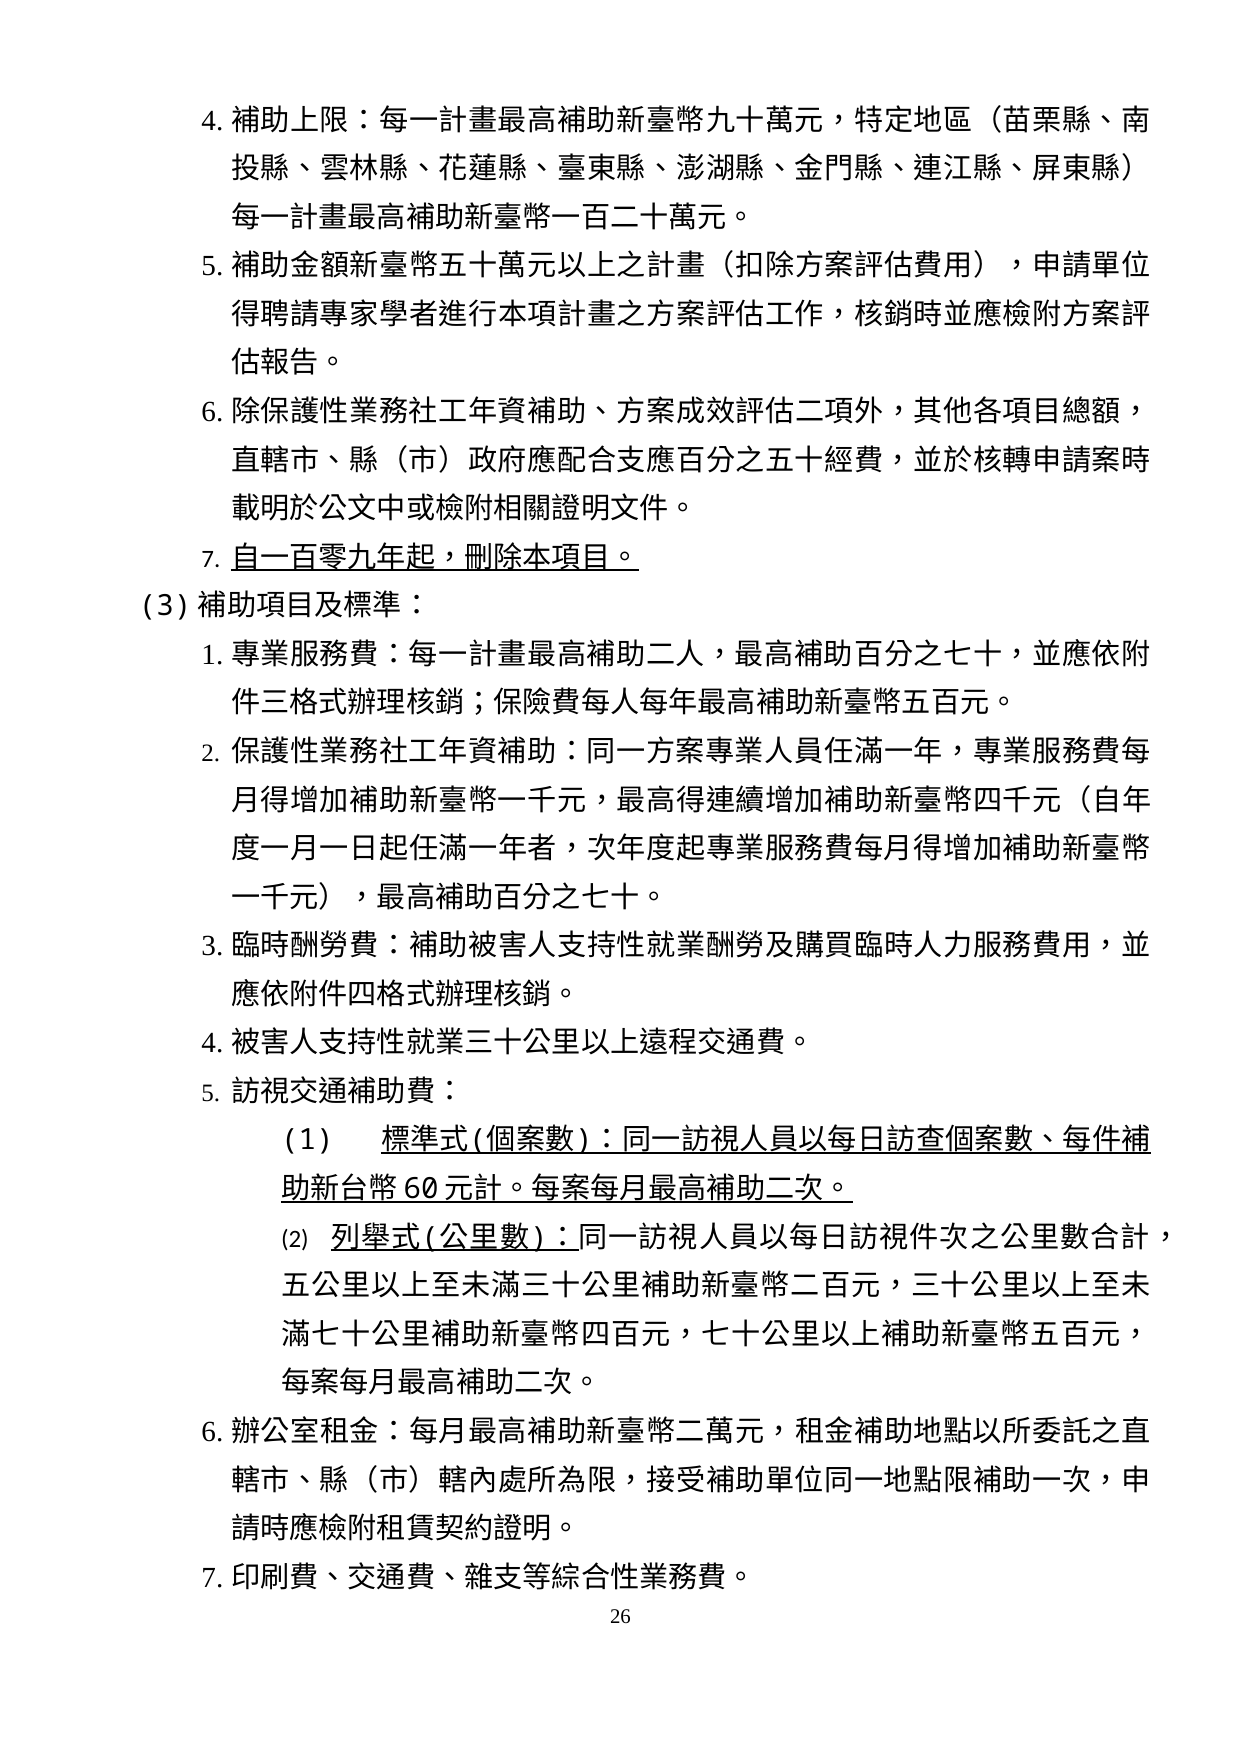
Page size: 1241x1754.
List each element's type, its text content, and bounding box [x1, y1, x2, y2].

list 補助項目及標準： [139, 582, 1152, 624]
list 除保護性業務社工年資補助、方案成效評估二項外，其他各項目總額，直轄市、縣（市）政府應配合支應百分之五十經費，並於核轉申請案時載明於公文中或檢附相關證明文件。 [201, 387, 1152, 527]
list 補助金額新臺幣五十萬元以上之計畫（扣除方案評估費用），申請單位得聘請專家學者進行本項計畫之方案評估工作，核銷時並應檢附方案評估報告。 [201, 242, 1152, 381]
list 保護性業務社工年資補助：同一方案專業人員任滿一年，專業服務費每月得增加補助新臺幣一千元，最高得連續增加補助新臺幣四千元（自年度一月一日起任滿一年者，次年度起專業服務費每月得增加補助新臺幣一千元），最高補助百分之七十。 [201, 727, 1152, 915]
list 自一百零九年起，刪除本項目。 [201, 533, 1152, 575]
list 訪視交通補助費： [201, 1067, 1152, 1109]
list 臨時酬勞費：補助被害人支持性就業酬勞及購買臨時人力服務費用，並應依附件四格式辦理核銷。 [201, 922, 1152, 1012]
list 補助上限：每一計畫最高補助新臺幣九十萬元，特定地區（苗栗縣、南投縣、雲林縣、花蓮縣、臺東縣、澎湖縣、金門縣、連江縣、屏東縣）每一計畫最高補助新臺幣一百二十萬元。 [201, 96, 1152, 236]
list 專業服務費：每一計畫最高補助二人，最高補助百分之七十，並應依附件三格式辦理核銷；保險費每人每年最高補助新臺幣五百元。 [201, 630, 1152, 721]
list 辦公室租金：每月最高補助新臺幣二萬元，租金補助地點以所委託之直轄市、縣（市）轄內處所為限，接受補助單位同一地點限補助一次，申請時應檢附租賃契約證明。 [201, 1407, 1152, 1547]
list 標準式(個案數)：同一訪視人員以每日訪查個案數、每件補助新台幣60元計。每案每月最高補助二次。 [281, 1116, 1152, 1207]
list 印刷費、交通費、雜支等綜合性業務費。 [201, 1553, 1152, 1595]
list 被害人支持性就業三十公里以上遠程交通費。 [201, 1019, 1152, 1061]
list 列舉式(公里數)：同一訪視人員以每日訪視件次之公里數合計，五公里以上至未滿三十公里補助新臺幣二百元，三十公里以上至未滿七十公里補助新臺幣四百元，七十公里以上補助新臺幣五百元，每案每月最高補助二次。 [281, 1213, 1152, 1401]
